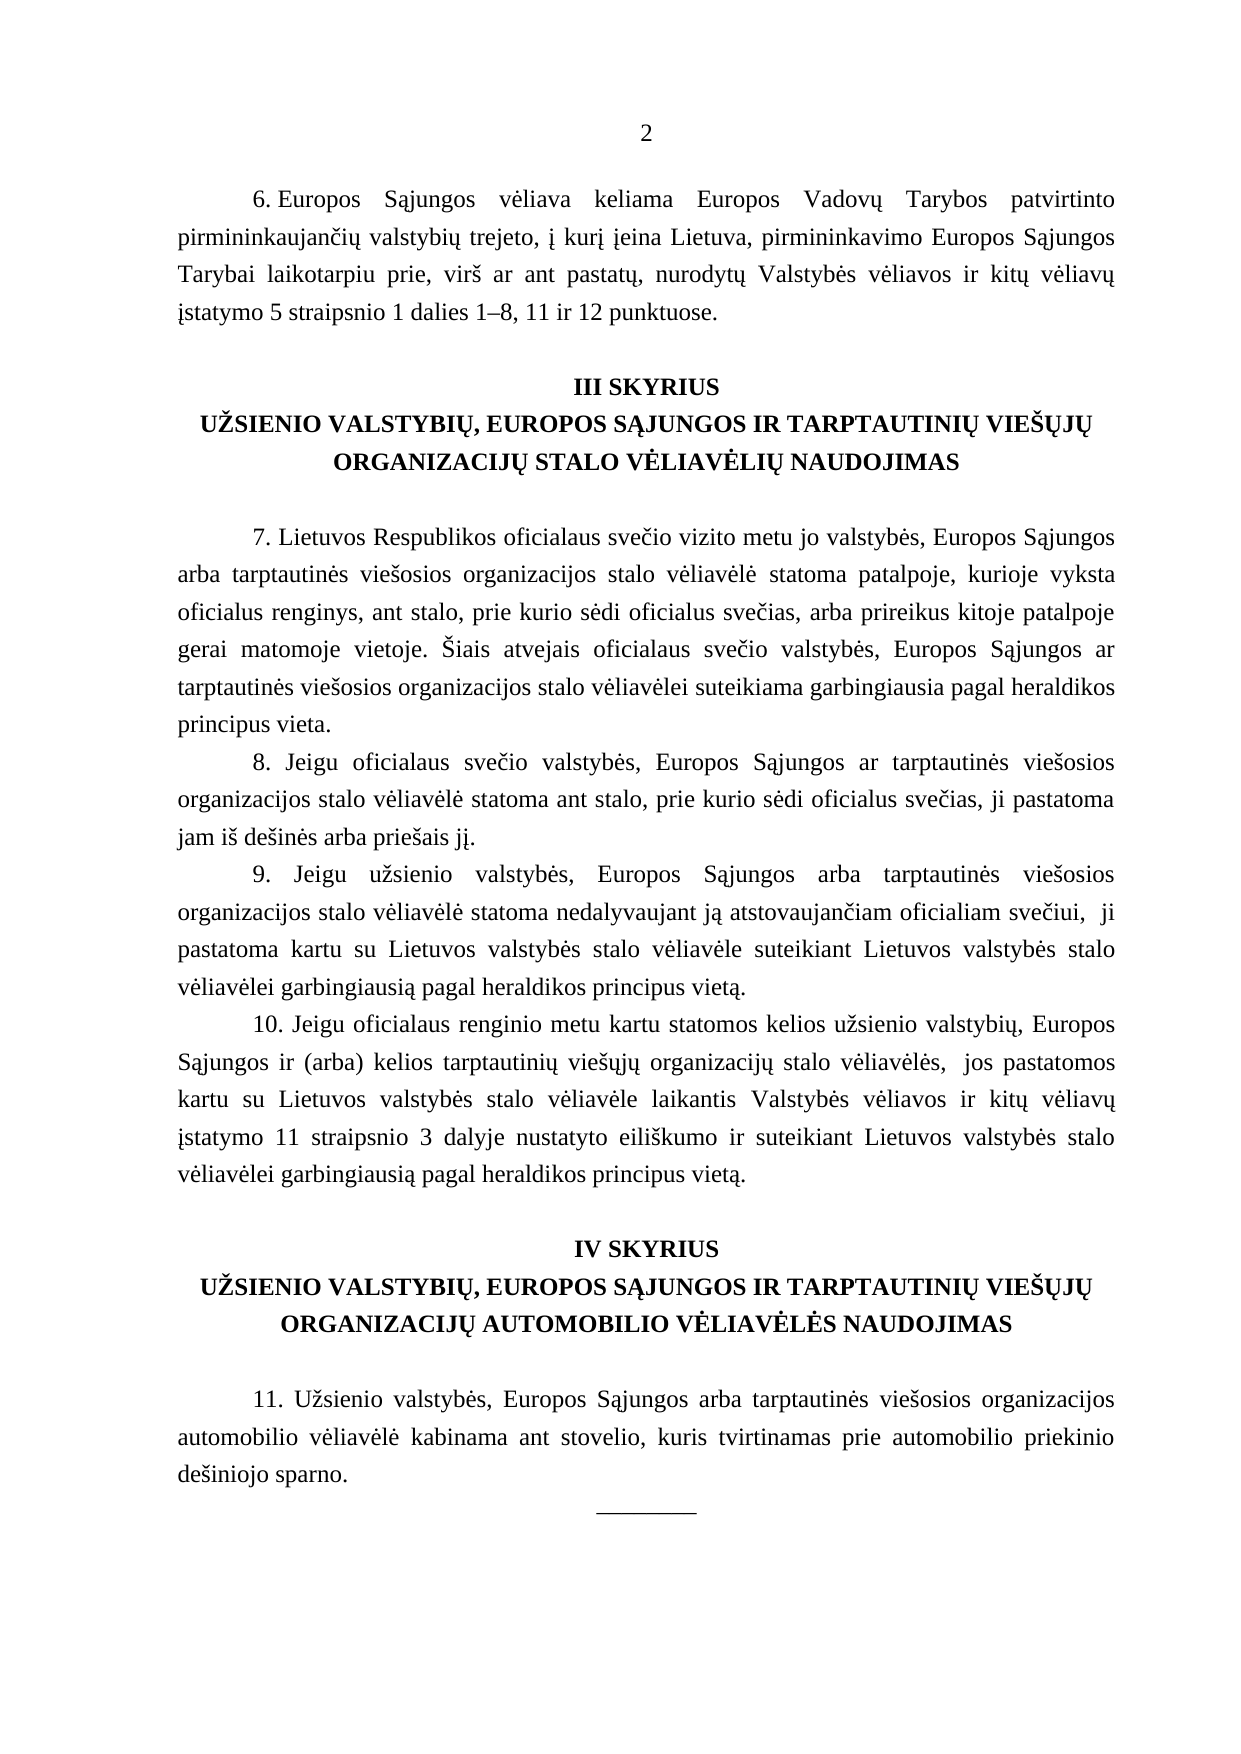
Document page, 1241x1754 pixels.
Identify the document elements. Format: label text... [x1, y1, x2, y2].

text III SKYRIUS [177, 363, 1116, 401]
text ________ [177, 1488, 1116, 1517]
text 10. Jeigu oficialaus renginio metu kartu statomos kelios užsienio valstybių, Europos Sąjungos ir (arba) kelios tarptautinių viešųjų organizacijų stalo vėliavėlės, jos pastatomos kartu su Lietuvos valstybės stalo vėliavėle laikantis Valstybės vėliavos ir kitų vėliavų įstatymo 11 straipsnio 3 dalyje nustatyto eiliškumo ir suteikiant Lietuvos valstybės stalo vėliavėlei garbingiausią pagal heraldikos principus vietą. [177, 1001, 1116, 1188]
text 6. Europos Sąjungos vėliava keliama Europos Vadovų Tarybos patvirtinto pirmininkaujančių valstybių trejeto, į kurį įeina Lietuva, pirmininkavimo Europos Sąjungos Tarybai laikotarpiu prie, virš ar ant pastatų, nurodytų Valstybės vėliavos ir kitų vėliavų įstatymo 5 straipsnio 1 dalies 1–8, 11 ir 12 punktuose. [177, 176, 1116, 326]
text UŽSIENIO VALSTYBIŲ, EUROPOS SĄJUNGOS IR TARPTAUTINIŲ VIEŠŲJŲ ORGANIZACIJŲ AUTOMOBILIO VĖLIAVĖLĖS NAUDOJIMAS [177, 1263, 1116, 1338]
text IV SKYRIUS [177, 1226, 1116, 1263]
text UŽSIENIO VALSTYBIŲ, EUROPOS SĄJUNGOS IR TARPTAUTINIŲ VIEŠŲJŲ ORGANIZACIJŲ STALO VĖLIAVĖLIŲ NAUDOJIMAS [177, 401, 1116, 476]
text 9. Jeigu užsienio valstybės, Europos Sąjungos arba tarptautinės viešosios organizacijos stalo vėliavėlė statoma nedalyvaujant ją atstovaujančiam oficialiam svečiui, ji pastatoma kartu su Lietuvos valstybės stalo vėliavėle suteikiant Lietuvos valstybės stalo vėliavėlei garbingiausią pagal heraldikos principus vietą. [177, 851, 1116, 1001]
text 11. Užsienio valstybės, Europos Sąjungos arba tarptautinės viešosios organizacijos automobilio vėliavėlė kabinama ant stovelio, kuris tvirtinamas prie automobilio priekinio dešiniojo sparno. [177, 1376, 1116, 1488]
text 8. Jeigu oficialaus svečio valstybės, Europos Sąjungos ar tarptautinės viešosios organizacijos stalo vėliavėlė statoma ant stalo, prie kurio sėdi oficialus svečias, ji pastatoma jam iš dešinės arba priešais jį. [177, 738, 1116, 851]
text 7. Lietuvos Respublikos oficialaus svečio vizito metu jo valstybės, Europos Sąjungos arba tarptautinės viešosios organizacijos stalo vėliavėlė statoma patalpoje, kurioje vyksta oficialus renginys, ant stalo, prie kurio sėdi oficialus svečias, arba prireikus kitoje patalpoje gerai matomoje vietoje. Šiais atvejais oficialaus svečio valstybės, Europos Sąjungos ar tarptautinės viešosios organizacijos stalo vėliavėlei suteikiama garbingiausia pagal heraldikos principus vieta. [177, 513, 1116, 738]
